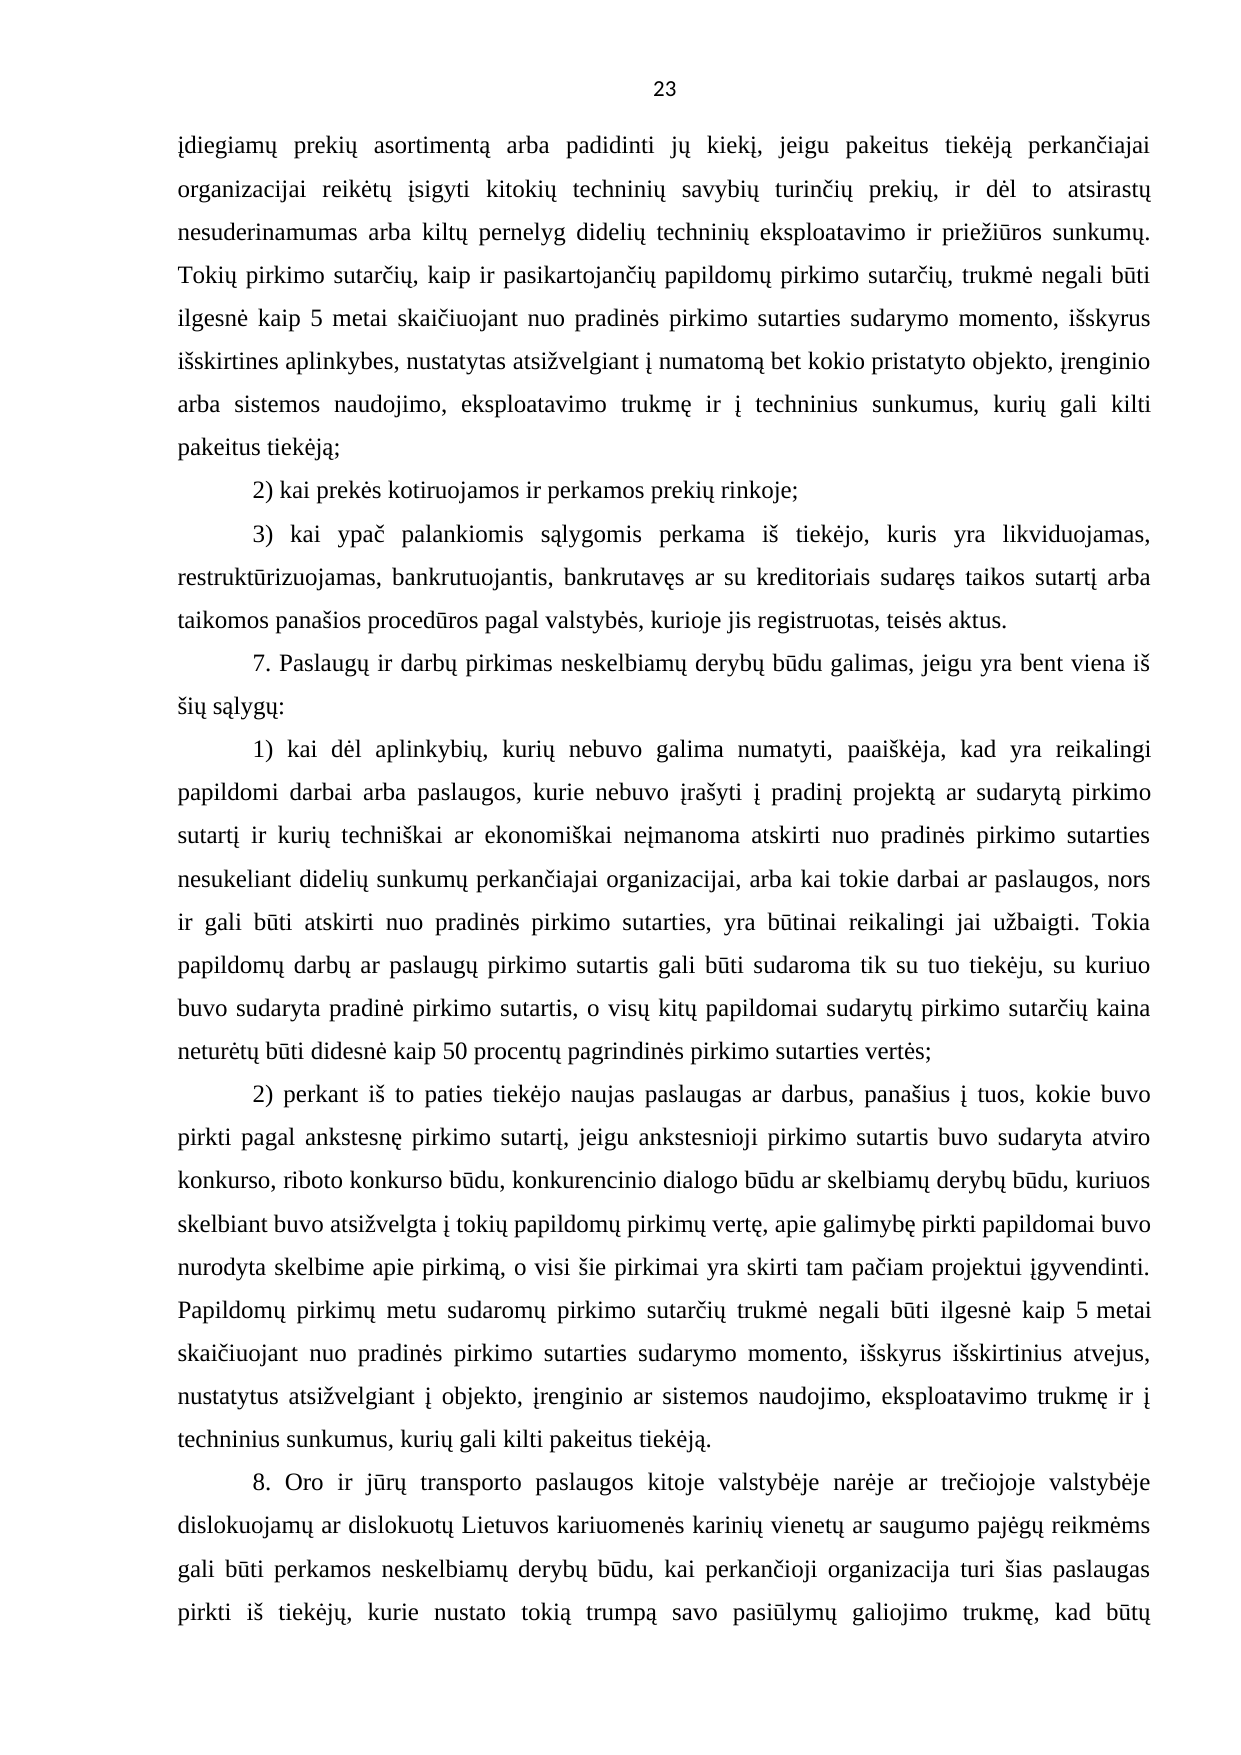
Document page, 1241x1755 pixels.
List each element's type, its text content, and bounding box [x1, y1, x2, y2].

text 3) kai ypač palankiomis sąlygomis perkama iš tiekėjo, kuris yra likviduojamas, restruktūrizuojamas, bankrutuojantis, bankrutavęs ar su kreditoriais sudaręs taikos sutartį arba taikomos panašios procedūros pagal valstybės, kurioje jis registruotas, teisės aktus. [177, 519, 1152, 634]
text 7. Paslaugų ir darbų pirkimas neskelbiamų derybų būdu galimas, jeigu yra bent viena iš šių sąlygų: [177, 648, 1152, 720]
text 2) kai prekės kotiruojamos ir perkamos prekių rinkoje; [177, 476, 1152, 504]
text įdiegiamų prekių asortimentą arba padidinti jų kiekį, jeigu pakeitus tiekėją perkančiajai organizacijai reikėtų įsigyti kitokių techninių savybių turinčių prekių, ir dėl to atsirastų nesuderinamumas arba kiltų pernelyg didelių techninių eksploatavimo ir priežiūros sunkumų. Tokių pirkimo sutarčių, kaip ir pasikartojančių papildomų pirkimo sutarčių, trukmė negali būti ilgesnė kaip 5 metai skaičiuojant nuo pradinės pirkimo sutarties sudarymo momento, išskyrus išskirtines aplinkybes, nustatytas atsižvelgiant į numatomą bet kokio pristatyto objekto, įrenginio arba sistemos naudojimo, eksploatavimo trukmę ir į techninius sunkumus, kurių gali kilti pakeitus tiekėją; [177, 131, 1152, 461]
text 8. Oro ir jūrų transporto paslaugos kitoje valstybėje narėje ar trečiojoje valstybėje dislokuojamų ar dislokuotų Lietuvos kariuomenės karinių vienetų ar saugumo pajėgų reikmėms gali būti perkamos neskelbiamų derybų būdu, kai perkančioji organizacija turi šias paslaugas pirkti iš tiekėjų, kurie nustato tokią trumpą savo pasiūlymų galiojimo trukmę, kad būtų [177, 1467, 1152, 1626]
text 1) kai dėl aplinkybių, kurių nebuvo galima numatyti, paaiškėja, kad yra reikalingi papildomi darbai arba paslaugos, kurie nebuvo įrašyti į pradinį projektą ar sudarytą pirkimo sutartį ir kurių techniškai ar ekonomiškai neįmanoma atskirti nuo pradinės pirkimo sutarties nesukeliant didelių sunkumų perkančiajai organizacijai, arba kai tokie darbai ar paslaugos, nors ir gali būti atskirti nuo pradinės pirkimo sutarties, yra būtinai reikalingi jai užbaigti. Tokia papildomų darbų ar paslaugų pirkimo sutartis gali būti sudaroma tik su tuo tiekėju, su kuriuo buvo sudaryta pradinė pirkimo sutartis, o visų kitų papildomai sudarytų pirkimo sutarčių kaina neturėtų būti didesnė kaip 50 procentų pagrindinės pirkimo sutarties vertės; [177, 734, 1152, 1065]
text 2) perkant iš to paties tiekėjo naujas paslaugas ar darbus, panašius į tuos, kokie buvo pirkti pagal ankstesnę pirkimo sutartį, jeigu ankstesnioji pirkimo sutartis buvo sudaryta atviro konkurso, riboto konkurso būdu, konkurencinio dialogo būdu ar skelbiamų derybų būdu, kuriuos skelbiant buvo atsižvelgta į tokių papildomų pirkimų vertę, apie galimybę pirkti papildomai buvo nurodyta skelbime apie pirkimą, o visi šie pirkimai yra skirti tam pačiam projektui įgyvendinti. Papildomų pirkimų metu sudaromų pirkimo sutarčių trukmė negali būti ilgesnė kaip 5 metai skaičiuojant nuo pradinės pirkimo sutarties sudarymo momento, išskyrus išskirtinius atvejus, nustatytus atsižvelgiant į objekto, įrenginio ar sistemos naudojimo, eksploatavimo trukmę ir į techninius sunkumus, kurių gali kilti pakeitus tiekėją. [177, 1079, 1152, 1453]
